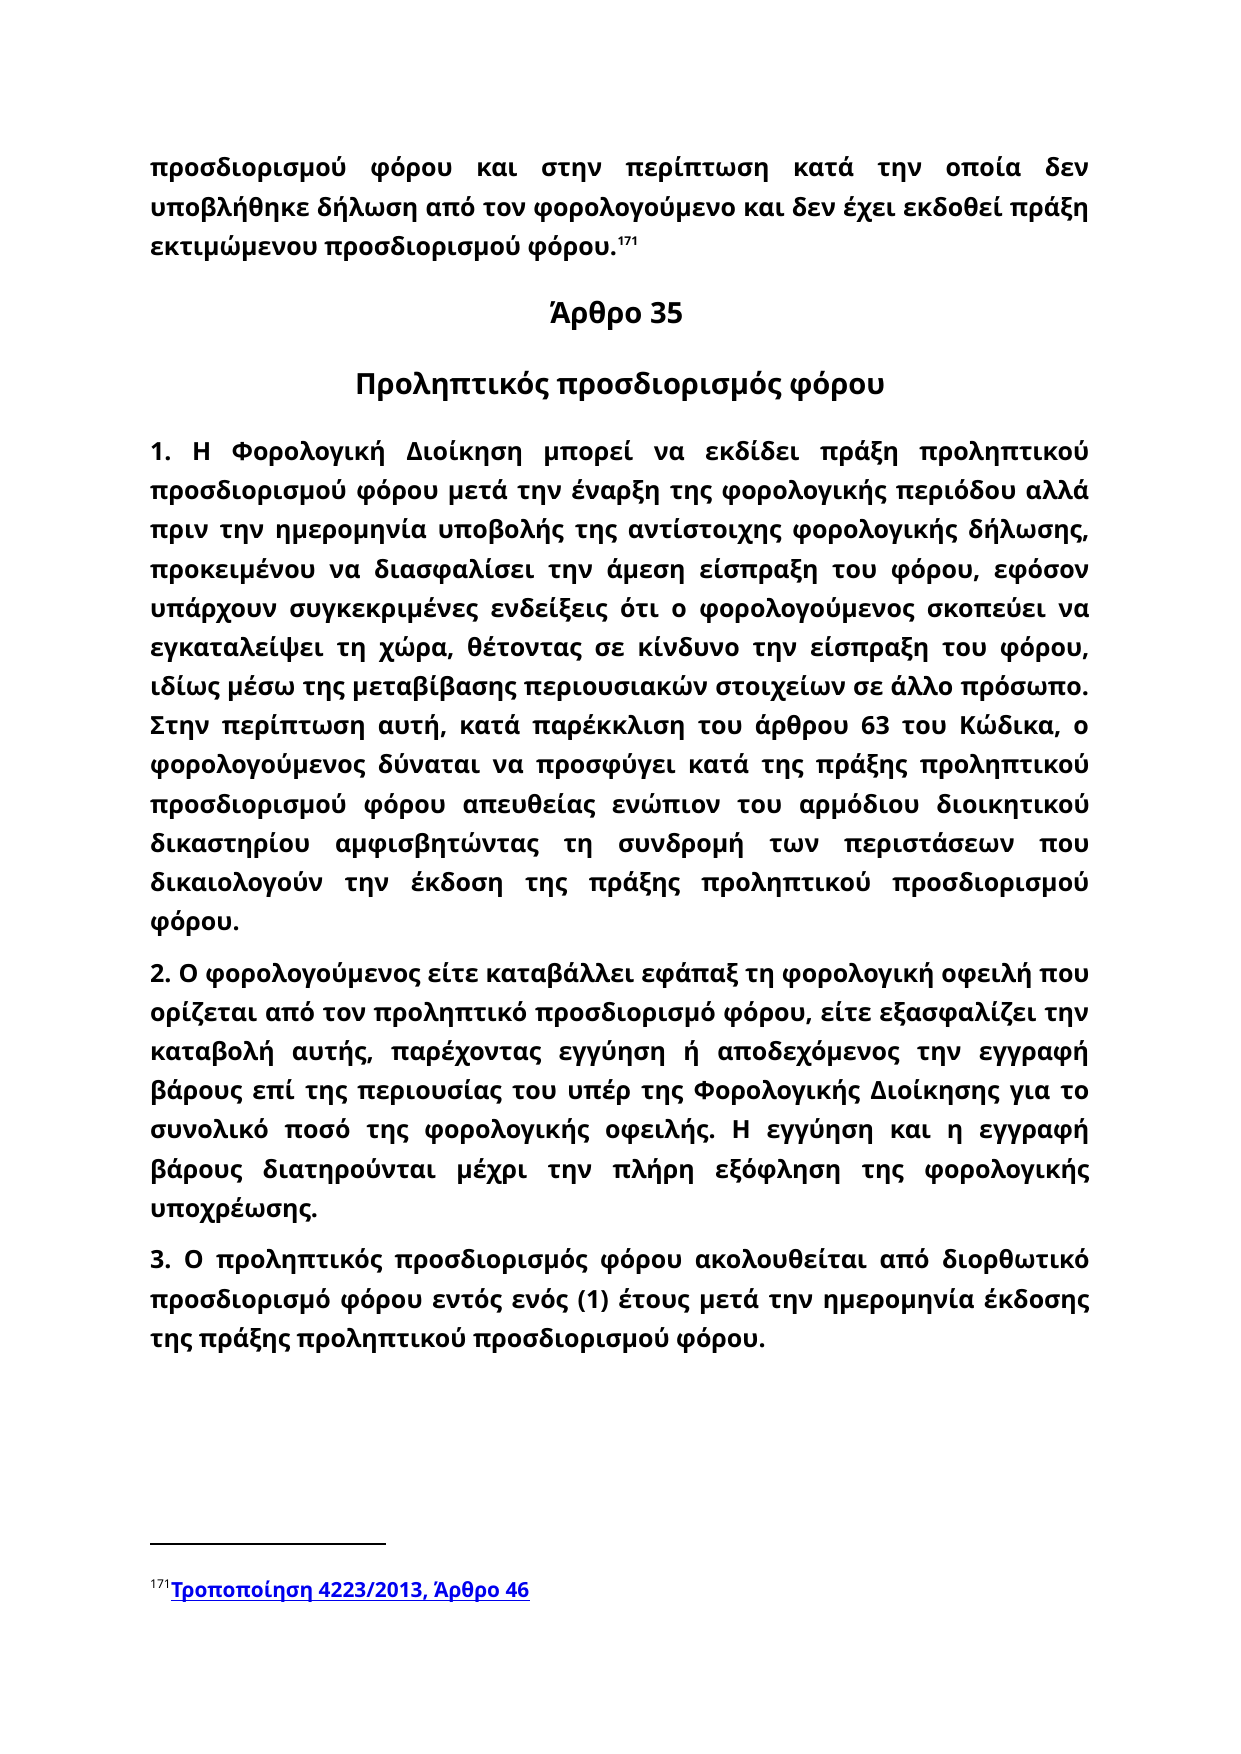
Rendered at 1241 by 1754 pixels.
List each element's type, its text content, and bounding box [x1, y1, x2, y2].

text 2. Ο φορολογούμενος είτε καταβάλλει εφάπαξ τη φορολογική οφειλή που ορίζεται από τον προληπτικό προσδιορισμό φόρου, είτε εξασφαλίζει την καταβολή αυτής, παρέχοντας εγγύηση ή αποδεχόμενος την εγγραφή βάρους επί της περιουσίας του υπέρ της Φορολογικής Διοίκησης για το συνολικό ποσό της φορολογικής οφειλής. Η εγγύηση και η εγγραφή βάρους διατηρούνται μέχρι την πλήρη εξόφληση της φορολογικής υποχρέωσης. [150, 955, 1090, 1224]
text 1. Η Φορολογική Διοίκηση μπορεί να εκδίδει πράξη προληπτικού προσδιορισμού φόρου μετά την έναρξη της φορολογικής περιόδου αλλά πριν την ημερομηνία υποβολής της αντίστοιχης φορολογικής δήλωσης, προκειμένου να διασφαλίσει την άμεση είσπραξη του φόρου, εφόσον υπάρχουν συγκεκριμένες ενδείξεις ότι ο φορολογούμενος σκοπεύει να εγκαταλείψει τη χώρα, θέτοντας σε κίνδυνο την είσπραξη του φόρου, ιδίως μέσω της μεταβίβασης περιουσιακών στοιχείων σε άλλο πρόσωπο. Στην περίπτωση αυτή, κατά παρέκκλιση του άρθρου 63 του Κώδικα, ο φορολογούμενος δύναται να προσφύγει κατά της πράξης προληπτικού προσδιορισμού φόρου απευθείας ενώπιον του αρμόδιου διοικητικού δικαστηρίου αμφισβητώντας τη συνδρομή των περιστάσεων που δικαιολογούν την έκδοση της πράξης προληπτικού προσδιορισμού φόρου. [150, 434, 1090, 938]
text Τροποποίηση 4223/2013, Άρθρο 46 [150, 1576, 1090, 1604]
subtitle Άρθρο 35 [150, 292, 1090, 332]
subtitle Προληπτικός προσδιορισμός φόρου [150, 363, 1090, 403]
text προσδιορισμού φόρου και στην περίπτωση κατά την οποία δεν υποβλήθηκε δήλωση από τον φορολογούμενο και δεν έχει εκδοθεί πράξη εκτιμώμενου προσδιορισμού φόρου. [150, 150, 1090, 262]
text 3. Ο προληπτικός προσδιορισμός φόρου ακολουθείται από διορθωτικό προσδιορισμό φόρου εντός ενός (1) έτους μετά την ημερομηνία έκδοσης της πράξης προληπτικού προσδιορισμού φόρου. [150, 1242, 1090, 1354]
